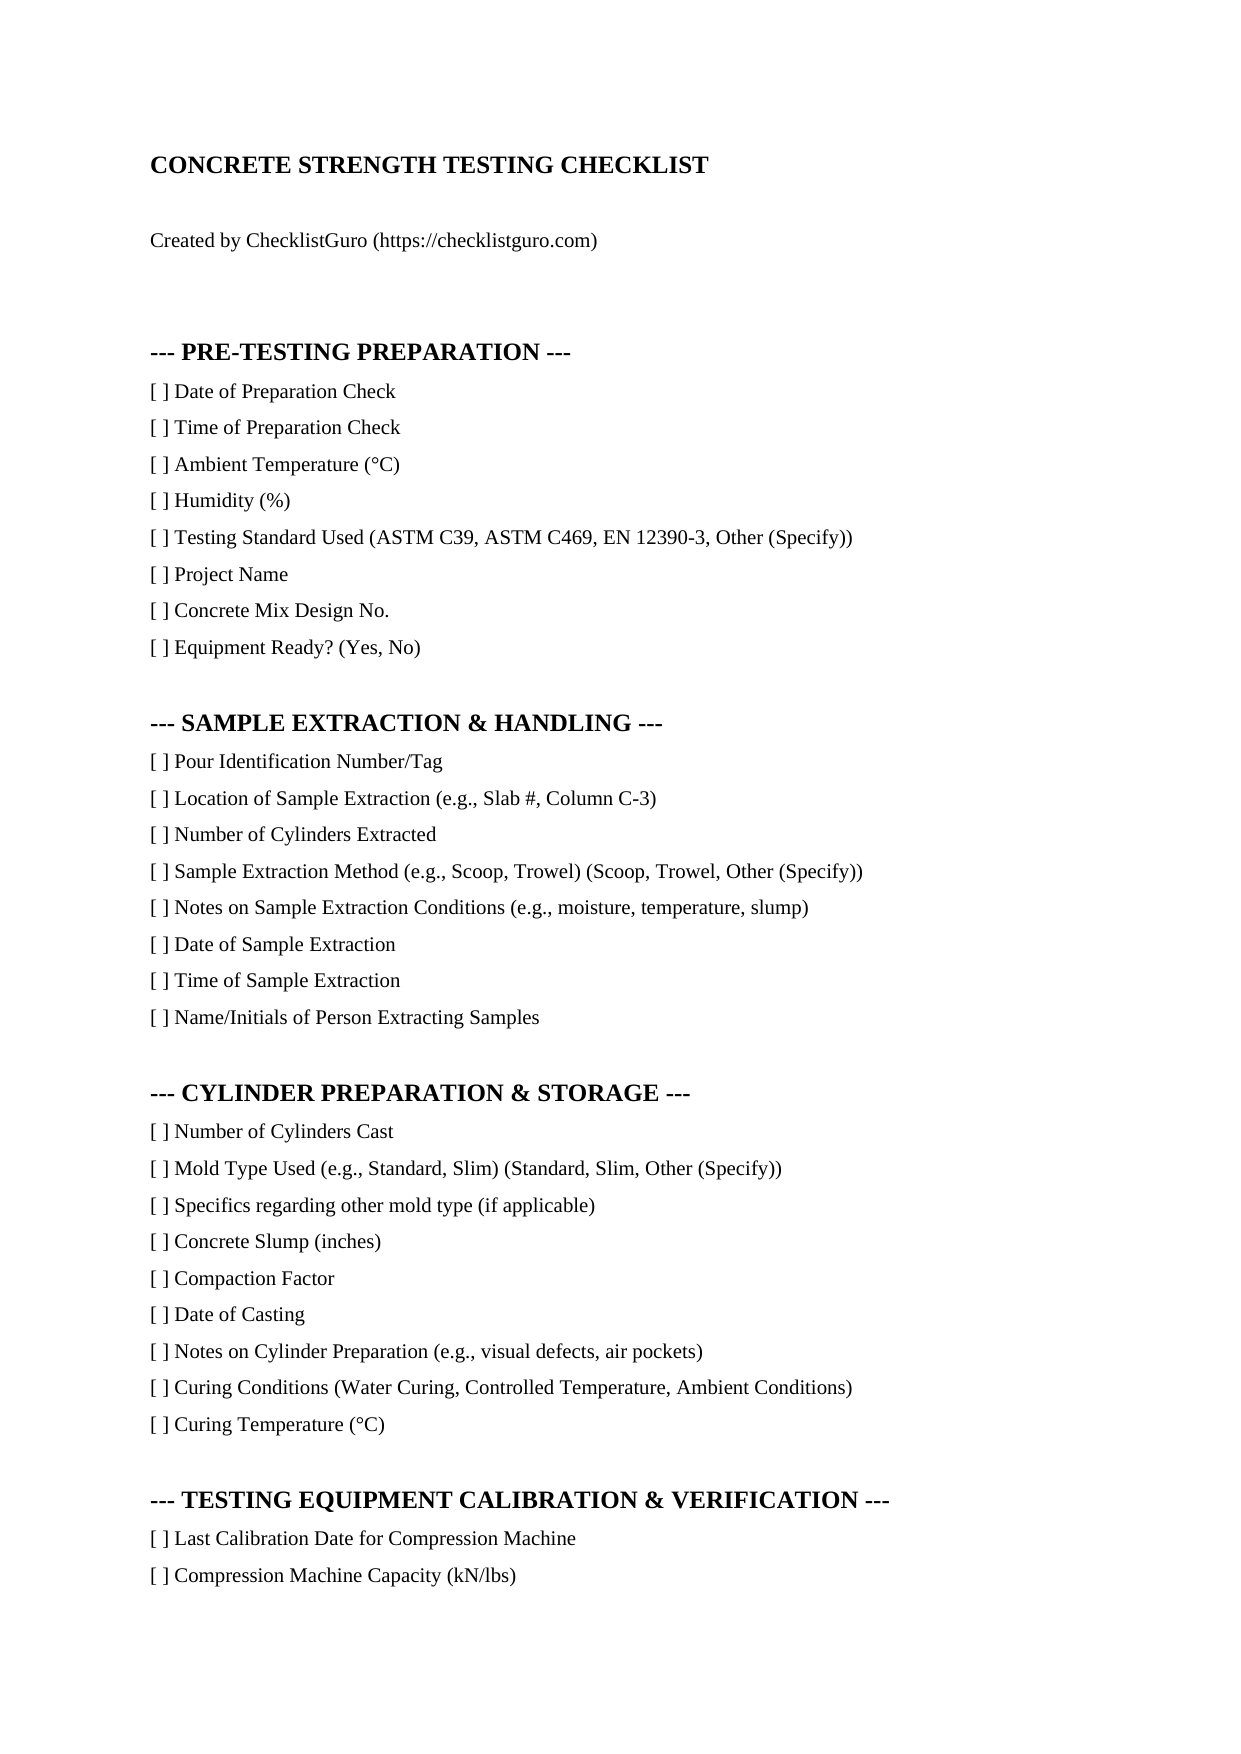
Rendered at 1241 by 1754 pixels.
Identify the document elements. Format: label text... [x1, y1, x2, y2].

text [ ] Time of Preparation Check [150, 415, 1090, 439]
text [ ] Humidity (%) [150, 488, 1090, 512]
text --- PRE-TESTING PREPARATION --- [150, 337, 1090, 366]
text [ ] Number of Cylinders Extracted [150, 822, 1090, 846]
text [ ] Date of Casting [150, 1302, 1090, 1326]
text [ ] Ambient Temperature (°C) [150, 452, 1090, 476]
text [ ] Compression Machine Capacity (kN/lbs) [150, 1563, 1090, 1587]
text --- CYLINDER PREPARATION & STORAGE --- [150, 1078, 1090, 1107]
text [ ] Specifics regarding other mold type (if applicable) [150, 1192, 1090, 1217]
text [ ] Date of Sample Extraction [150, 932, 1090, 956]
text [ ] Pour Identification Number/Tag [150, 749, 1090, 773]
text [ ] Time of Sample Extraction [150, 968, 1090, 992]
text [ ] Notes on Sample Extraction Conditions (e.g., moisture, temperature, slump) [150, 895, 1090, 919]
text --- TESTING EQUIPMENT CALIBRATION & VERIFICATION --- [150, 1485, 1090, 1514]
text [ ] Mold Type Used (e.g., Standard, Slim) (Standard, Slim, Other (Specify)) [150, 1156, 1090, 1180]
text Created by ChecklistGuro (https://checklistguro.com) [150, 228, 1090, 252]
text [ ] Concrete Mix Design No. [150, 598, 1090, 622]
text --- SAMPLE EXTRACTION & HANDLING --- [150, 708, 1090, 737]
text [ ] Name/Initials of Person Extracting Samples [150, 1005, 1090, 1029]
text [ ] Location of Sample Extraction (e.g., Slab #, Column C-3) [150, 786, 1090, 810]
text [ ] Project Name [150, 562, 1090, 586]
text [ ] Curing Conditions (Water Curing, Controlled Temperature, Ambient Conditions) [150, 1375, 1090, 1399]
text [ ] Date of Preparation Check [150, 379, 1090, 403]
text [ ] Equipment Ready? (Yes, No) [150, 635, 1090, 659]
text [ ] Curing Temperature (°C) [150, 1412, 1090, 1436]
text [ ] Sample Extraction Method (e.g., Scoop, Trowel) (Scoop, Trowel, Other (Specify)) [150, 859, 1090, 883]
text [ ] Compaction Factor [150, 1266, 1090, 1290]
text [ ] Concrete Slump (inches) [150, 1229, 1090, 1253]
text [ ] Number of Cylinders Cast [150, 1119, 1090, 1143]
text [ ] Testing Standard Used (ASTM C39, ASTM C469, EN 12390-3, Other (Specify)) [150, 525, 1090, 549]
text [ ] Notes on Cylinder Preparation (e.g., visual defects, air pockets) [150, 1339, 1090, 1363]
text [ ] Last Calibration Date for Compression Machine [150, 1526, 1090, 1550]
text CONCRETE STRENGTH TESTING CHECKLIST [150, 150, 1090, 179]
